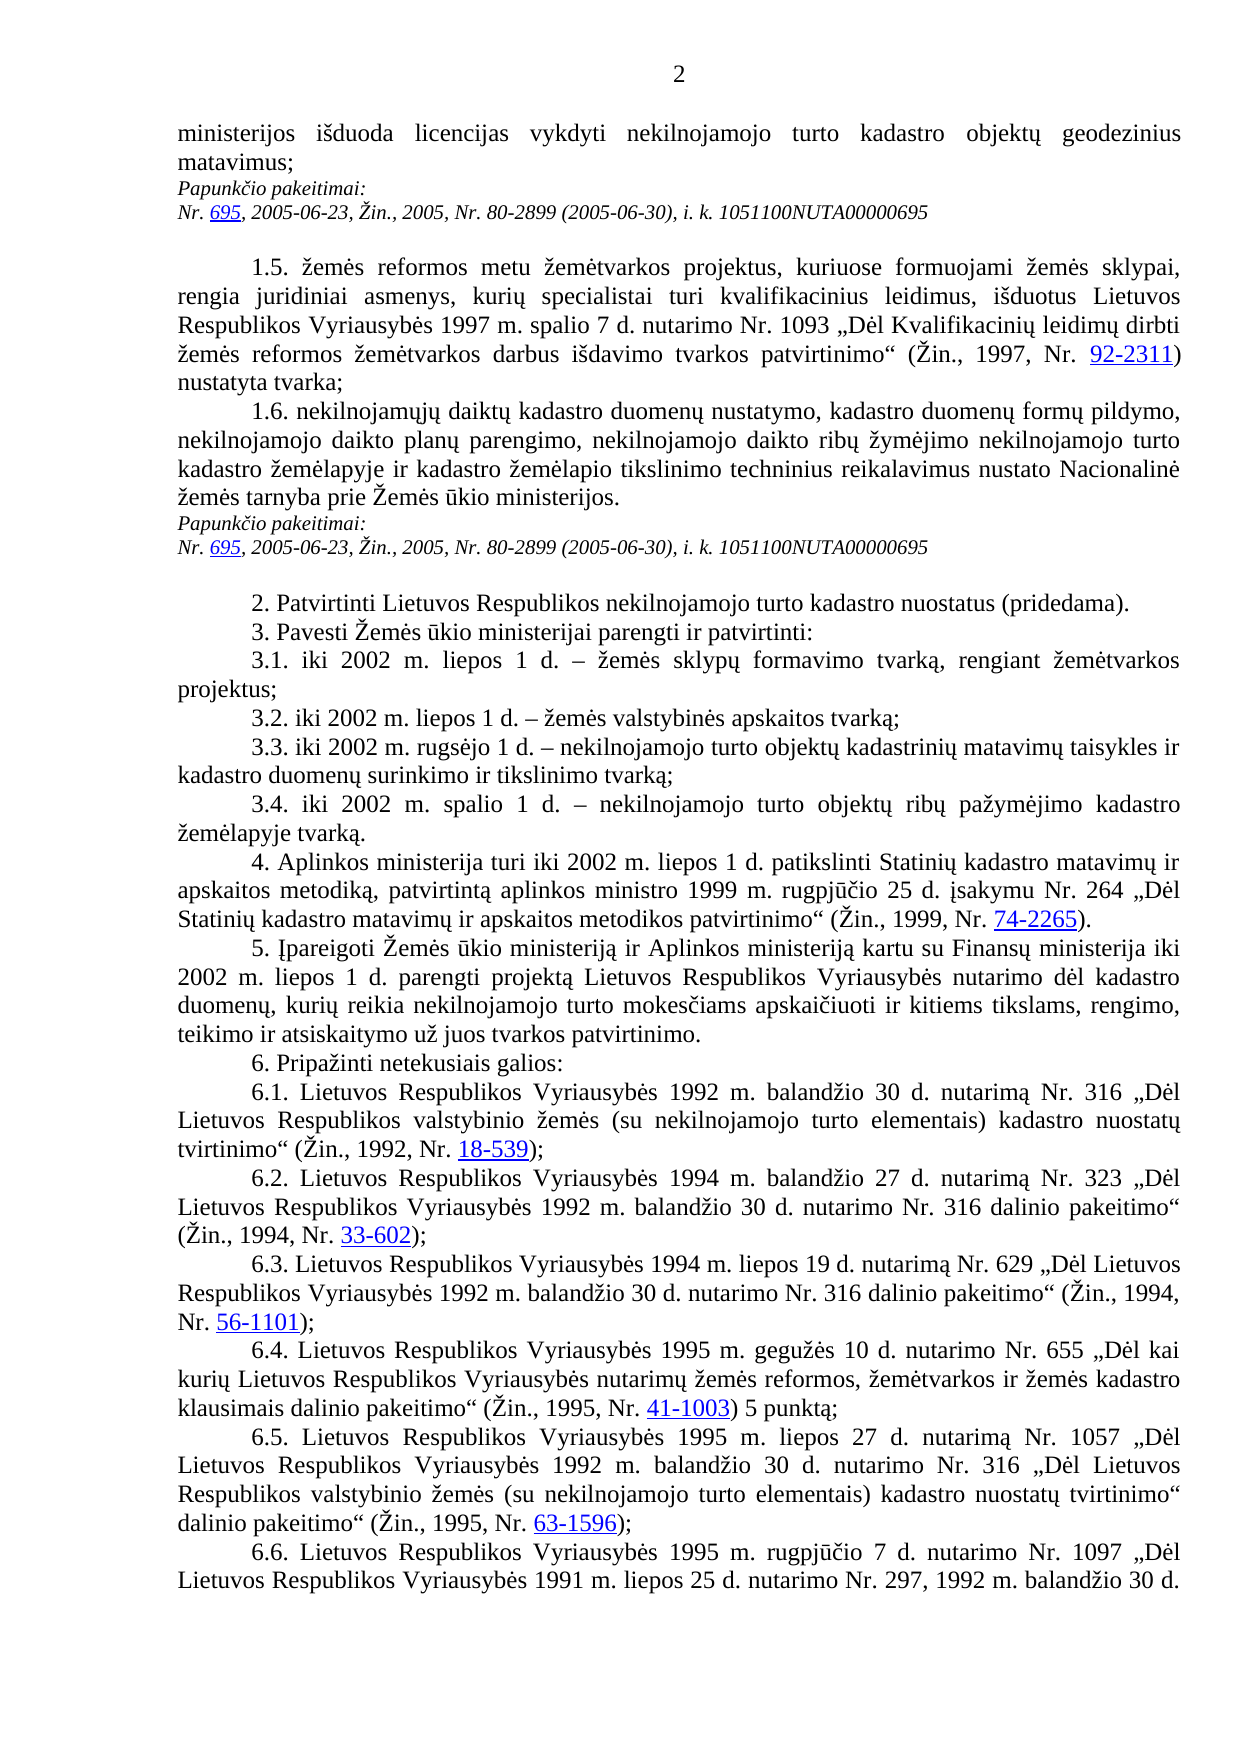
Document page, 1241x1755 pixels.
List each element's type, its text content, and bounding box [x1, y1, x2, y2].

text 2. Patvirtinti Lietuvos Respublikos nekilnojamojo turto kadastro nuostatus (pridedama). [177, 588, 1181, 617]
text 6.2. Lietuvos Respublikos Vyriausybės 1994 m. balandžio 27 d. nutarimą Nr. 323 „Dėl Lietuvos Respublikos Vyriausybės 1992 m. balandžio 30 d. nutarimo Nr. 316 dalinio pakeitimo“ (Žin., 1994, Nr. 33-602); [177, 1163, 1181, 1249]
text Papunkčio pakeitimai: [177, 176, 1181, 200]
text 3. Pavesti Žemės ūkio ministerijai parengti ir patvirtinti: [177, 617, 1181, 646]
text 6.5. Lietuvos Respublikos Vyriausybės 1995 m. liepos 27 d. nutarimą Nr. 1057 „Dėl Lietuvos Respublikos Vyriausybės 1992 m. balandžio 30 d. nutarimo Nr. 316 „Dėl Lietuvos Respublikos valstybinio žemės (su nekilnojamojo turto elementais) kadastro nuostatų tvirtinimo“ dalinio pakeitimo“ (Žin., 1995, Nr. 63-1596); [177, 1422, 1181, 1537]
text 3.3. iki 2002 m. rugsėjo 1 d. – nekilnojamojo turto objektų kadastrinių matavimų taisykles ir kadastro duomenų surinkimo ir tikslinimo tvarką; [177, 732, 1181, 789]
text 1.6. nekilnojamųjų daiktų kadastro duomenų nustatymo, kadastro duomenų formų pildymo, nekilnojamojo daikto planų parengimo, nekilnojamojo daikto ribų žymėjimo nekilnojamojo turto kadastro žemėlapyje ir kadastro žemėlapio tikslinimo techninius reikalavimus nustato Nacionalinė žemės tarnyba prie Žemės ūkio ministerijos. [177, 396, 1181, 511]
text 6.1. Lietuvos Respublikos Vyriausybės 1992 m. balandžio 30 d. nutarimą Nr. 316 „Dėl Lietuvos Respublikos valstybinio žemės (su nekilnojamojo turto elementais) kadastro nuostatų tvirtinimo“ (Žin., 1992, Nr. 18-539); [177, 1077, 1181, 1163]
text 4. Aplinkos ministerija turi iki 2002 m. liepos 1 d. patikslinti Statinių kadastro matavimų ir apskaitos metodiką, patvirtintą aplinkos ministro 1999 m. rugpjūčio 25 d. įsakymu Nr. 264 „Dėl Statinių kadastro matavimų ir apskaitos metodikos patvirtinimo“ (Žin., 1999, Nr. 74-2265). [177, 847, 1181, 933]
text 6.3. Lietuvos Respublikos Vyriausybės 1994 m. liepos 19 d. nutarimą Nr. 629 „Dėl Lietuvos Respublikos Vyriausybės 1992 m. balandžio 30 d. nutarimo Nr. 316 dalinio pakeitimo“ (Žin., 1994, Nr. 56-1101); [177, 1249, 1181, 1336]
text 3.2. iki 2002 m. liepos 1 d. – žemės valstybinės apskaitos tvarką; [177, 703, 1181, 732]
text Papunkčio pakeitimai: [177, 511, 1181, 535]
text 5. Įpareigoti Žemės ūkio ministeriją ir Aplinkos ministeriją kartu su Finansų ministerija iki 2002 m. liepos 1 d. parengti projektą Lietuvos Respublikos Vyriausybės nutarimo dėl kadastro duomenų, kurių reikia nekilnojamojo turto mokesčiams apskaičiuoti ir kitiems tikslams, rengimo, teikimo ir atsiskaitymo už juos tvarkos patvirtinimo. [177, 933, 1181, 1048]
text 6.4. Lietuvos Respublikos Vyriausybės 1995 m. gegužės 10 d. nutarimo Nr. 655 „Dėl kai kurių Lietuvos Respublikos Vyriausybės nutarimų žemės reformos, žemėtvarkos ir žemės kadastro klausimais dalinio pakeitimo“ (Žin., 1995, Nr. 41-1003) 5 punktą; [177, 1336, 1181, 1422]
text 1.5. žemės reformos metu žemėtvarkos projektus, kuriuose formuojami žemės sklypai, rengia juridiniai asmenys, kurių specialistai turi kvalifikacinius leidimus, išduotus Lietuvos Respublikos Vyriausybės 1997 m. spalio 7 d. nutarimo Nr. 1093 „Dėl Kvalifikacinių leidimų dirbti žemės reformos žemėtvarkos darbus išdavimo tvarkos patvirtinimo“ (Žin., 1997, Nr. 92-2311) nustatyta tvarka; [177, 252, 1181, 396]
text 3.4. iki 2002 m. spalio 1 d. – nekilnojamojo turto objektų ribų pažymėjimo kadastro žemėlapyje tvarką. [177, 789, 1181, 847]
text Nr. 695, 2005-06-23, Žin., 2005, Nr. 80-2899 (2005-06-30), i. k. 1051100NUTA00000695 [177, 535, 1181, 559]
text 3.1. iki 2002 m. liepos 1 d. – žemės sklypų formavimo tvarką, rengiant žemėtvarkos projektus; [177, 646, 1181, 703]
text 6.6. Lietuvos Respublikos Vyriausybės 1995 m. rugpjūčio 7 d. nutarimo Nr. 1097 „Dėl Lietuvos Respublikos Vyriausybės 1991 m. liepos 25 d. nutarimo Nr. 297, 1992 m. balandžio 30 d. [177, 1537, 1181, 1594]
text 6. Pripažinti netekusiais galios: [177, 1048, 1181, 1077]
text Nr. 695, 2005-06-23, Žin., 2005, Nr. 80-2899 (2005-06-30), i. k. 1051100NUTA00000695 [177, 200, 1181, 224]
text ministerijos išduoda licencijas vykdyti nekilnojamojo turto kadastro objektų geodezinius matavimus; [177, 118, 1181, 176]
